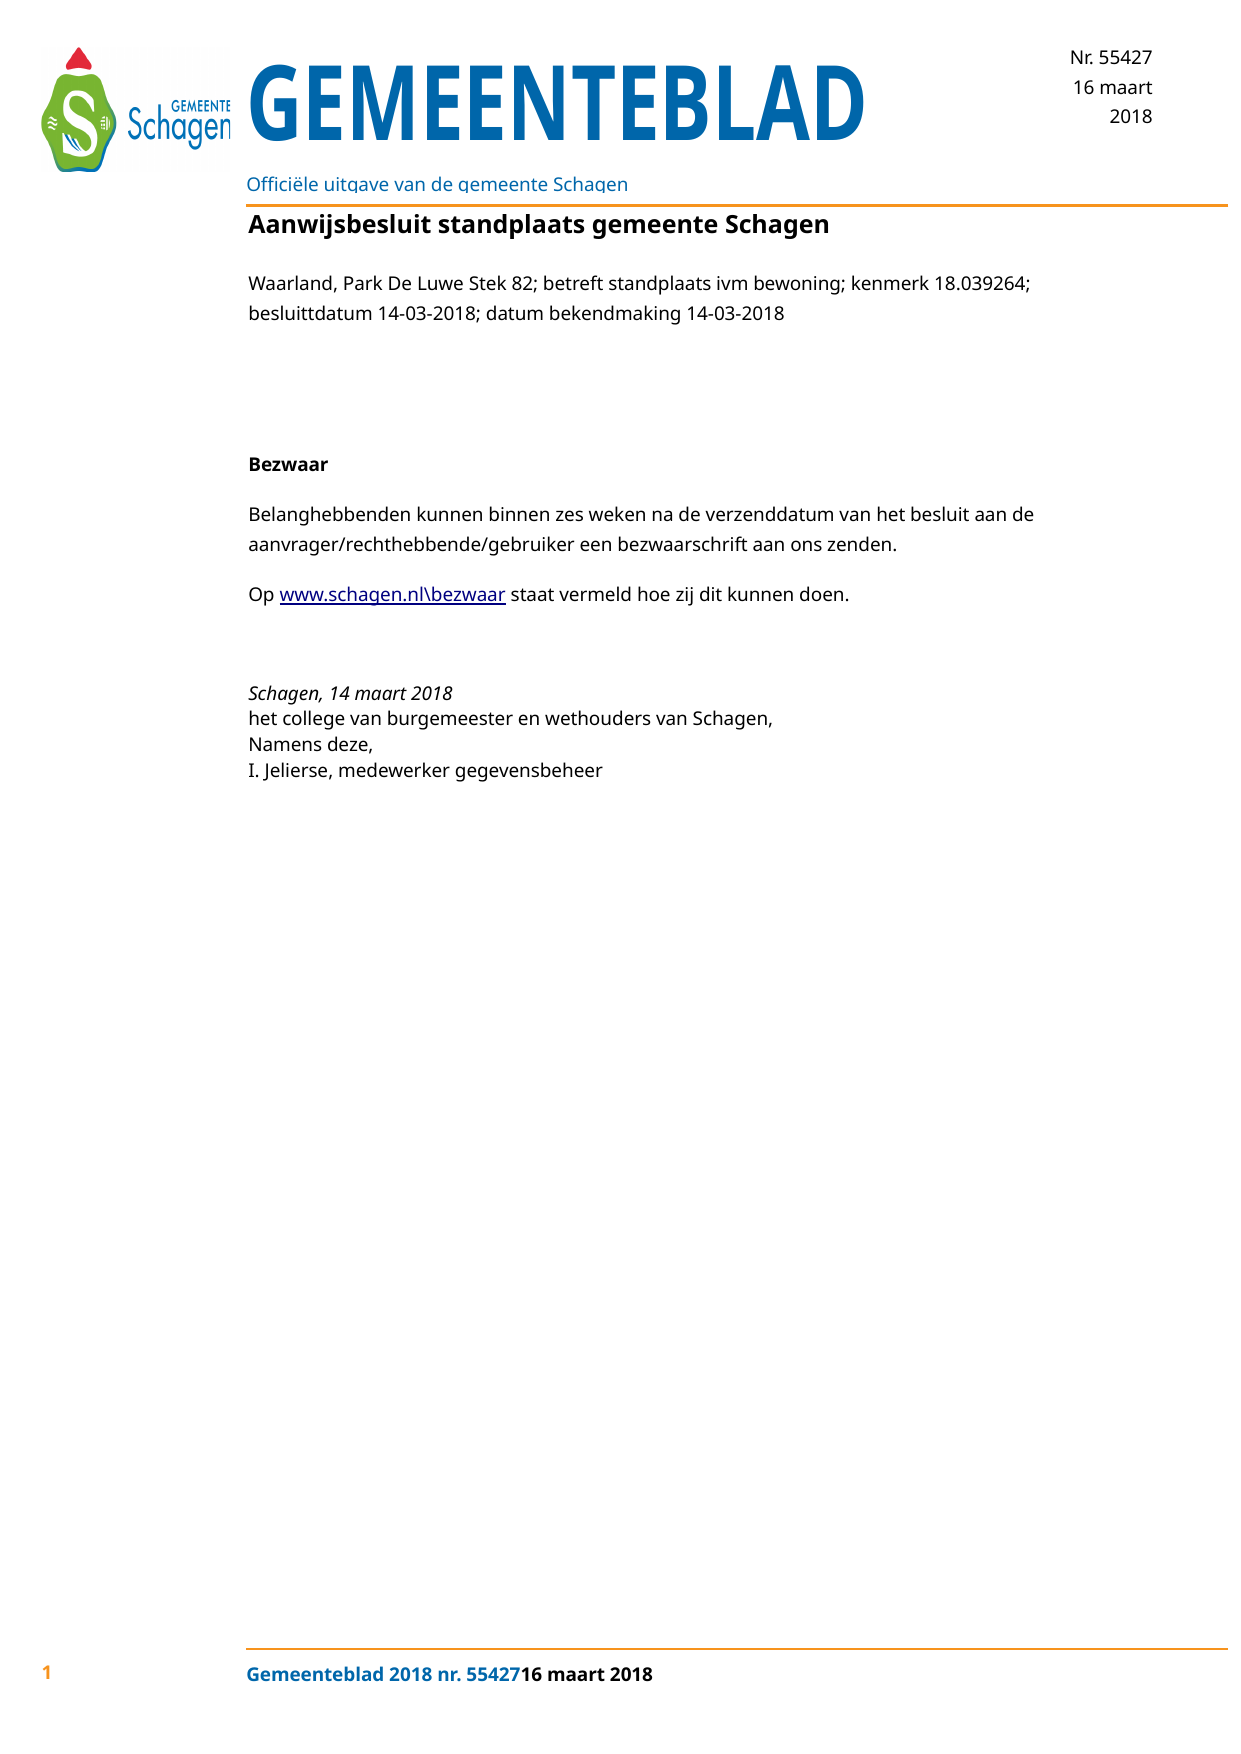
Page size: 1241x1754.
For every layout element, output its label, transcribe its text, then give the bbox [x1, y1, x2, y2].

text Namens deze, [248, 731, 1152, 757]
picture [41, 47, 231, 172]
text Bezwaar [248, 451, 1152, 477]
text Schagen, 14 maart 2018 [248, 680, 1152, 706]
text Waarland, Park De Luwe Stek 82; betreft standplaats ivm bewoning; kenmerk 18.039264; besluittdatum 14-03-2018; datum bekendmaking 14-03-2018 [248, 270, 1152, 326]
text Aanwijsbesluit standplaats gemeente Schagen [248, 207, 1152, 241]
text het college van burgemeester en wethouders van Schagen, [248, 706, 1152, 731]
text I. Jelierse, medewerker gegevensbeheer [248, 757, 1152, 783]
text Op www.schagen.nl\bezwaar staat vermeld hoe zij dit kunnen doen. [248, 582, 1152, 607]
text Belanghebbenden kunnen binnen zes weken na de verzenddatum van het besluit aan de aanvrager/rechthebbende/gebruiker een bezwaarschrift aan ons zenden. [248, 502, 1152, 557]
